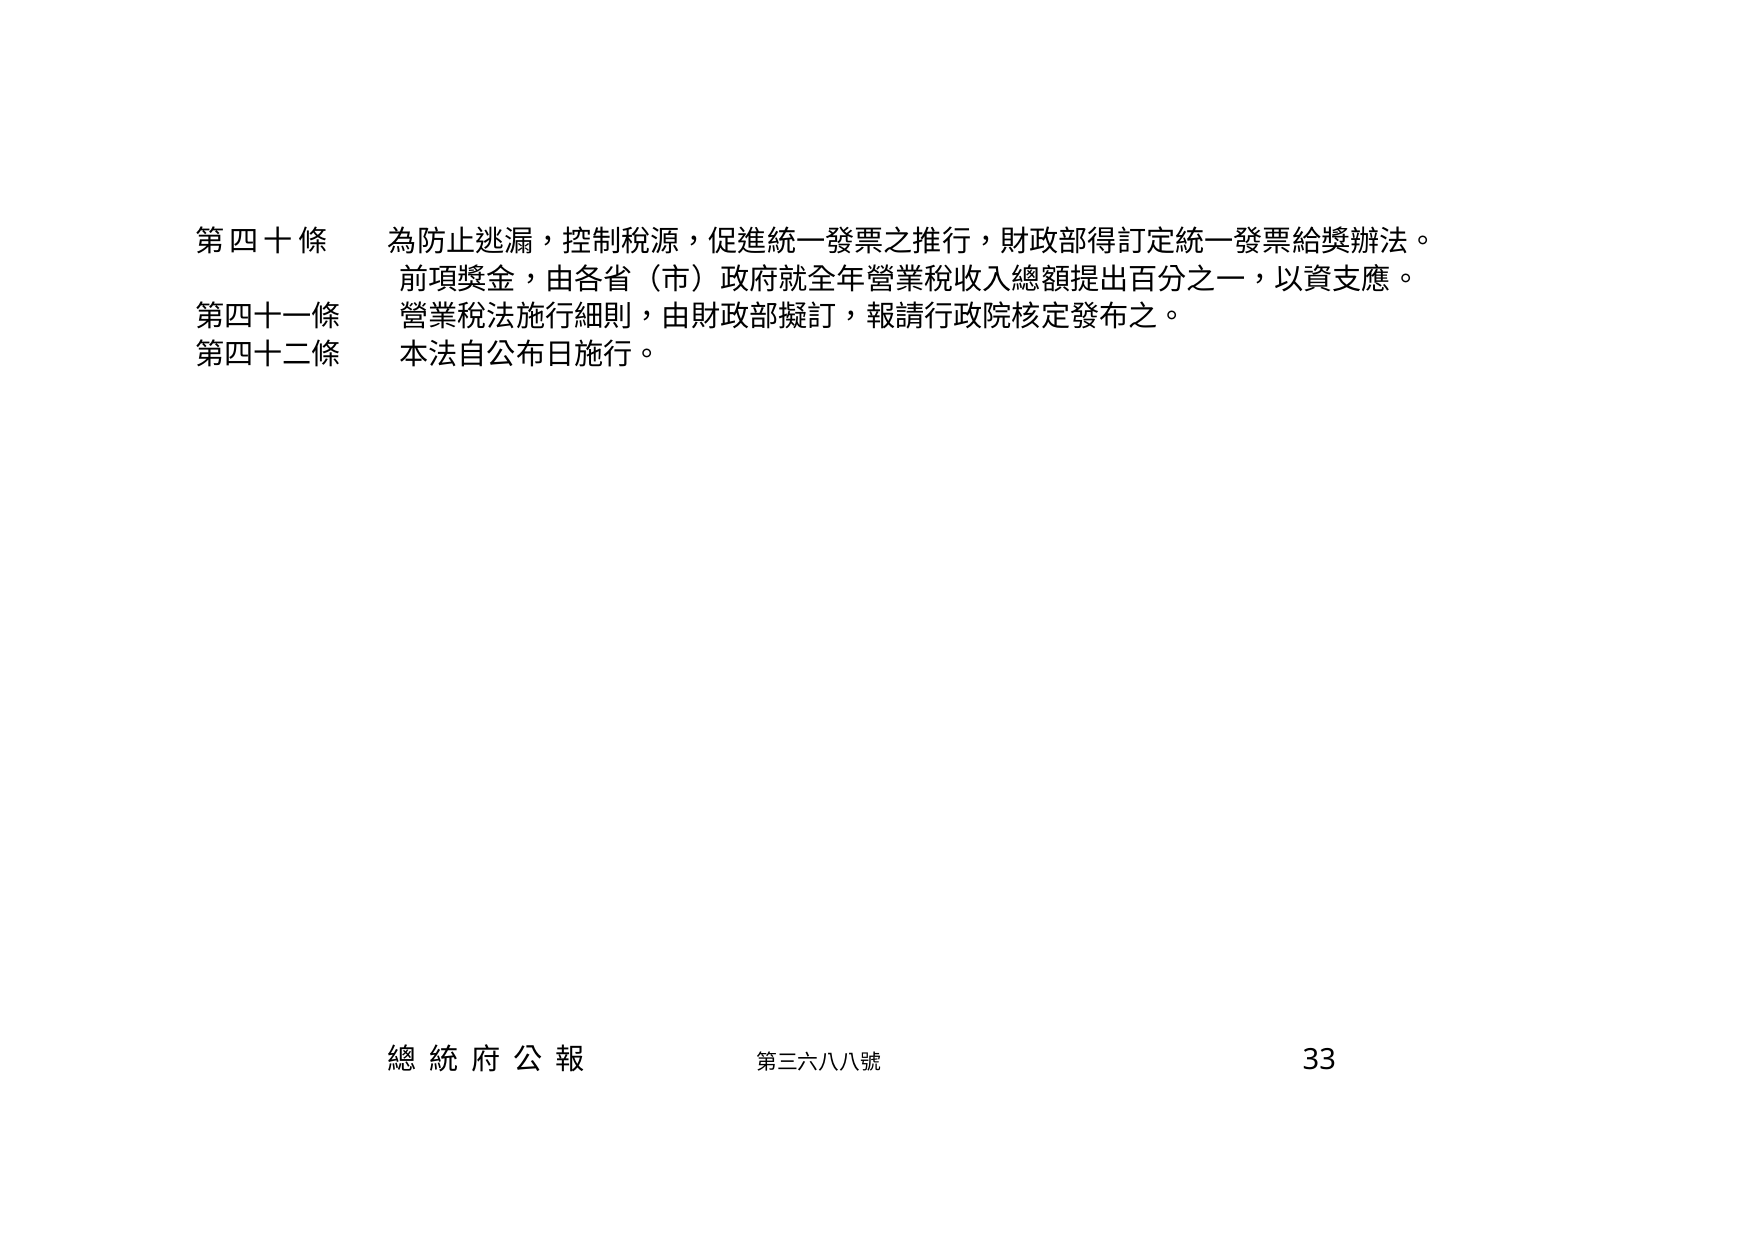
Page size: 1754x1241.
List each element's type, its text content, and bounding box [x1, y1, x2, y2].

text 第四十條 為防止逃漏，控制稅源，促進統一發票之推行，財政部得訂定統一發票給獎辦法。 [195, 222, 1559, 259]
text 前項獎金，由各省（市）政府就全年營業稅收入總額提出百分之一，以資支應。 [341, 259, 1559, 297]
text 第四十二條 本法自公布日施行。 [195, 334, 1559, 372]
text 第四十一條 營業稅法施行細則，由財政部擬訂，報請行政院核定發布之。 [195, 297, 1559, 334]
